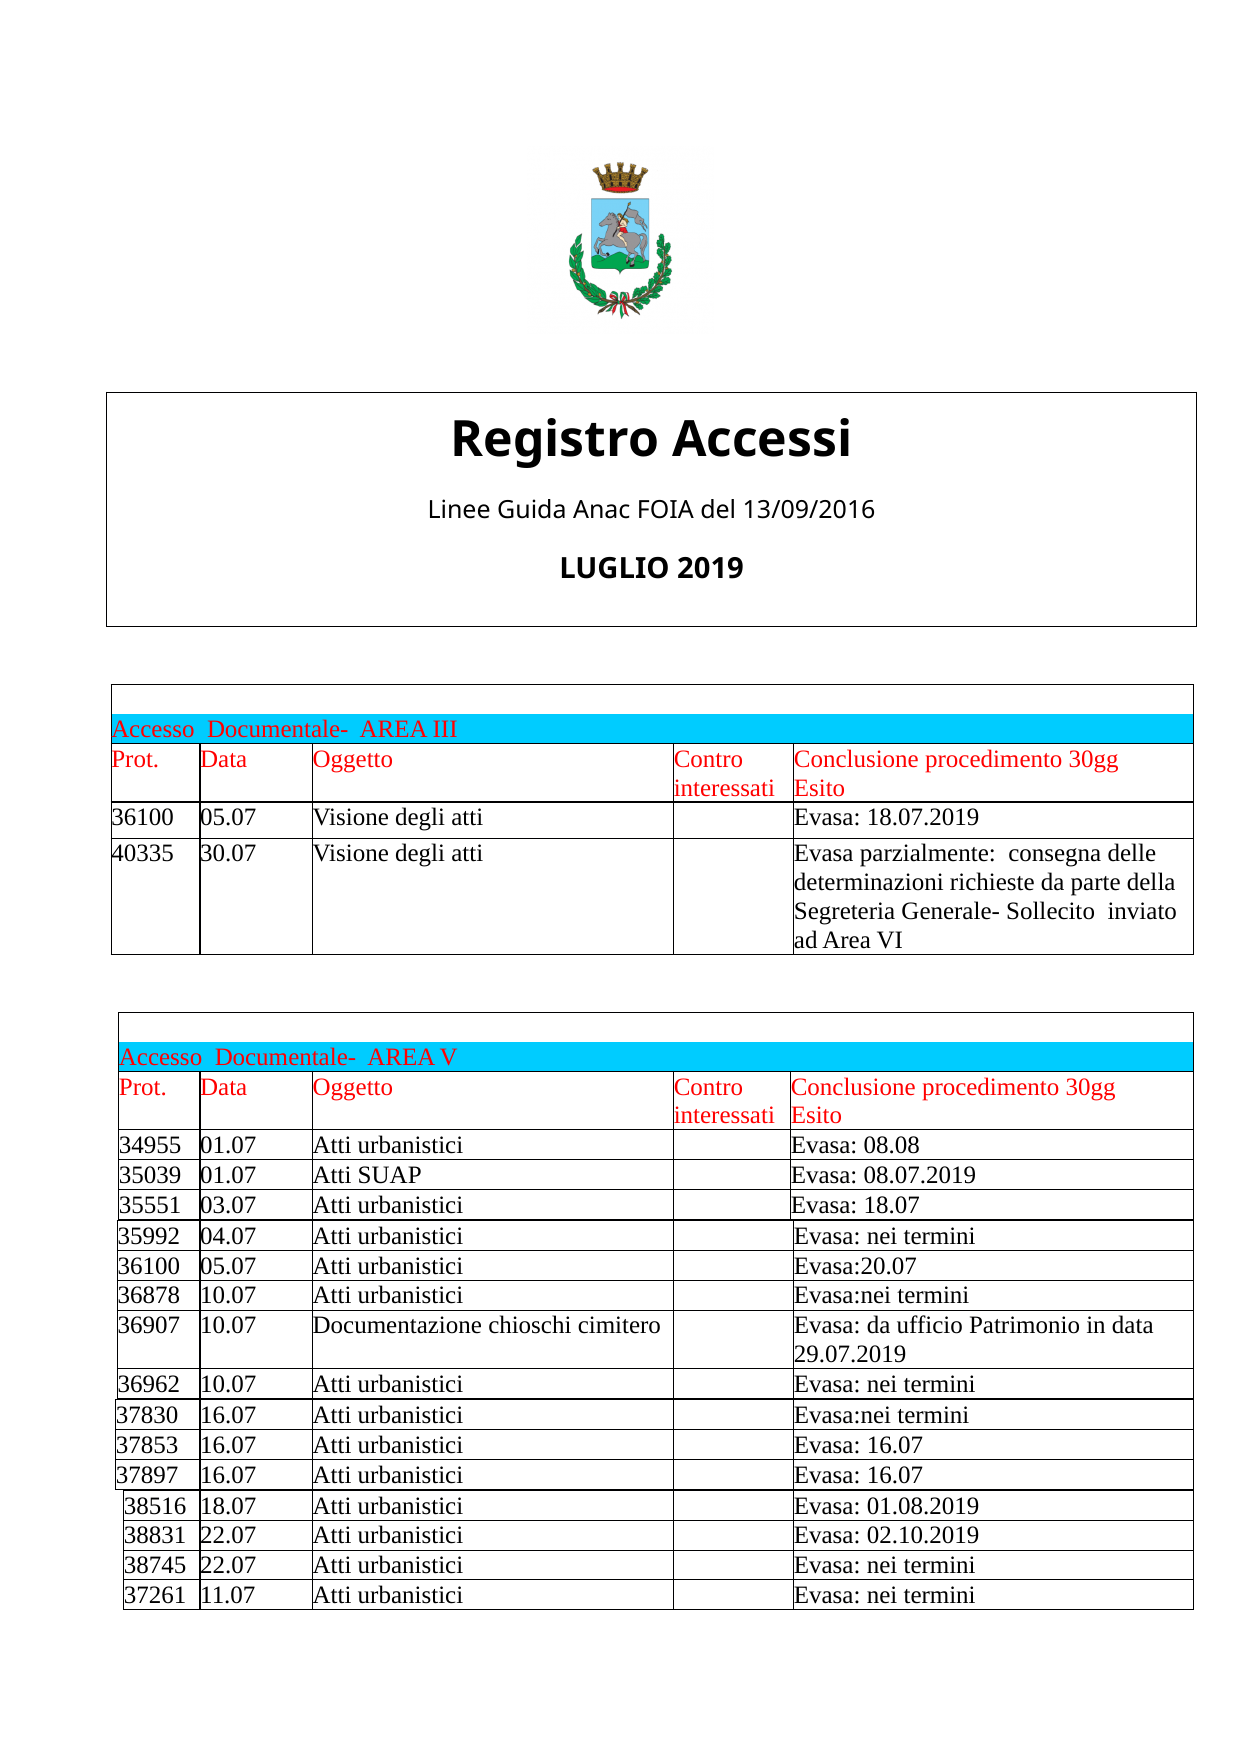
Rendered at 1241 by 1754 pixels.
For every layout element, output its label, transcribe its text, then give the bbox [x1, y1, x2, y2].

table_cell 35039 [119, 1160, 199, 1189]
table_cell 36100 [112, 803, 199, 837]
table_header [674, 1491, 793, 1519]
table_cell 37853 [116, 1430, 199, 1459]
table_cell [674, 1551, 793, 1579]
table_cell Prot. [119, 1072, 199, 1129]
table_cell 11.07 [201, 1580, 312, 1609]
table_cell Atti urbanistici [313, 1369, 673, 1398]
table_cell 01.07 [201, 1130, 312, 1159]
table_cell 35551 [119, 1190, 199, 1219]
table_cell [674, 839, 793, 953]
table_header 37830 [116, 1400, 199, 1429]
table_cell Evasa: nei termini [794, 1580, 1193, 1609]
table_cell 37897 [116, 1460, 199, 1489]
table_header Registro Accessi Linee Guida Anac FOIA del 13/09/2016 LUGLIO 2019 [107, 393, 1196, 626]
table_cell Conclusione procedimento 30gg Esito [794, 744, 1193, 801]
table_cell Data [201, 744, 312, 801]
table_cell Atti urbanistici [313, 1521, 673, 1549]
table_cell 03.07 [201, 1190, 312, 1219]
table_header Accesso Documentale- AREA V [119, 1013, 1193, 1042]
table_cell [674, 1281, 793, 1309]
table_cell [674, 1190, 790, 1219]
table_cell Evasa: da ufficio Patrimonio in data 29.07.2019 [794, 1311, 1193, 1368]
table_cell Atti urbanistici [313, 1430, 673, 1459]
table_cell Evasa: nei termini [794, 1551, 1193, 1579]
table_cell [674, 1160, 790, 1189]
table_cell 36907 [118, 1311, 199, 1368]
table_cell Evasa: 02.10.2019 [794, 1521, 1193, 1549]
table_cell Evasa:20.07 [794, 1251, 1193, 1279]
table_cell Atti urbanistici [313, 1460, 673, 1489]
table_cell Data [201, 1072, 312, 1129]
table_cell Atti urbanistici [313, 1190, 673, 1219]
table_cell Atti SUAP [313, 1160, 673, 1189]
table_cell 16.07 [201, 1430, 312, 1459]
table_cell [674, 1311, 793, 1368]
table_cell Visione degli atti [313, 839, 673, 953]
table_header [674, 1400, 793, 1429]
table_header 18.07 [201, 1491, 312, 1519]
table_header Evasa:nei termini [794, 1400, 1193, 1429]
table_cell 36962 [118, 1369, 199, 1398]
table_cell 36100 [118, 1251, 199, 1279]
table_cell 30.07 [201, 839, 312, 953]
table_cell [674, 803, 793, 837]
table_cell Atti urbanistici [313, 1130, 673, 1159]
table_header 04.07 [201, 1221, 312, 1250]
table_cell Conclusione procedimento 30gg Esito [791, 1072, 1193, 1129]
table_cell 36878 [118, 1281, 199, 1309]
table_cell [674, 1430, 793, 1459]
table_cell Evasa parzialmente: consegna delle determinazioni richieste da parte della Segreteria Generale- Sollecito inviato ad Area VI [794, 839, 1193, 953]
table_cell Evasa: nei termini [794, 1369, 1193, 1398]
table_cell Evasa: 08.08 [791, 1130, 1193, 1159]
table_cell [674, 1369, 793, 1398]
table_cell 10.07 [201, 1281, 312, 1309]
table_cell Evasa: 16.07 [794, 1460, 1193, 1489]
table_cell Atti urbanistici [313, 1281, 673, 1309]
table_cell Evasa: 18.07.2019 [794, 803, 1193, 837]
table_cell [674, 1460, 793, 1489]
picture [526, 146, 714, 334]
table_cell 01.07 [201, 1160, 312, 1189]
table_cell 16.07 [201, 1460, 312, 1489]
table_header Atti urbanistici [313, 1400, 673, 1429]
table_cell Atti urbanistici [313, 1551, 673, 1579]
table_cell 37261 [124, 1580, 199, 1609]
table_header Evasa: nei termini [794, 1221, 1193, 1250]
table_header 16.07 [201, 1400, 312, 1429]
table_cell Evasa: 08.07.2019 [791, 1160, 1193, 1189]
table_header Atti urbanistici [313, 1221, 673, 1250]
table_cell 10.07 [201, 1369, 312, 1398]
table_cell 38831 [124, 1521, 199, 1549]
table_cell Evasa: 18.07 [791, 1190, 1193, 1219]
table_cell Atti urbanistici [313, 1580, 673, 1609]
table_cell [674, 1130, 790, 1159]
table_cell Oggetto [313, 744, 673, 801]
table_cell Evasa:nei termini [794, 1281, 1193, 1309]
table_cell Prot. [112, 744, 199, 801]
table_cell [674, 1251, 793, 1279]
table_cell Contro interessati [674, 744, 793, 801]
table_cell 22.07 [201, 1521, 312, 1549]
table_header Accesso Documentale- AREA III [112, 685, 1193, 714]
table_cell 05.07 [201, 1251, 312, 1279]
table_cell [674, 1521, 793, 1549]
table_cell Atti urbanistici [313, 1251, 673, 1279]
table_cell [674, 1580, 793, 1609]
table_header Evasa: 01.08.2019 [794, 1491, 1193, 1519]
table_cell Oggetto [313, 1072, 673, 1129]
table_cell 05.07 [201, 803, 312, 837]
table_cell Evasa: 16.07 [794, 1430, 1193, 1459]
table_cell 34955 [119, 1130, 199, 1159]
table_cell 22.07 [201, 1551, 312, 1579]
table_cell Documentazione chioschi cimitero [313, 1311, 673, 1368]
table_cell Contro interessati [674, 1072, 790, 1129]
table_cell 38745 [124, 1551, 199, 1579]
table_cell 40335 [112, 839, 199, 953]
table_header Atti urbanistici [313, 1491, 673, 1519]
table_header [674, 1221, 793, 1250]
table_header 38516 [124, 1491, 199, 1519]
table_cell 10.07 [201, 1311, 312, 1368]
table_header 35992 [118, 1221, 199, 1250]
table_cell Visione degli atti [313, 803, 673, 837]
